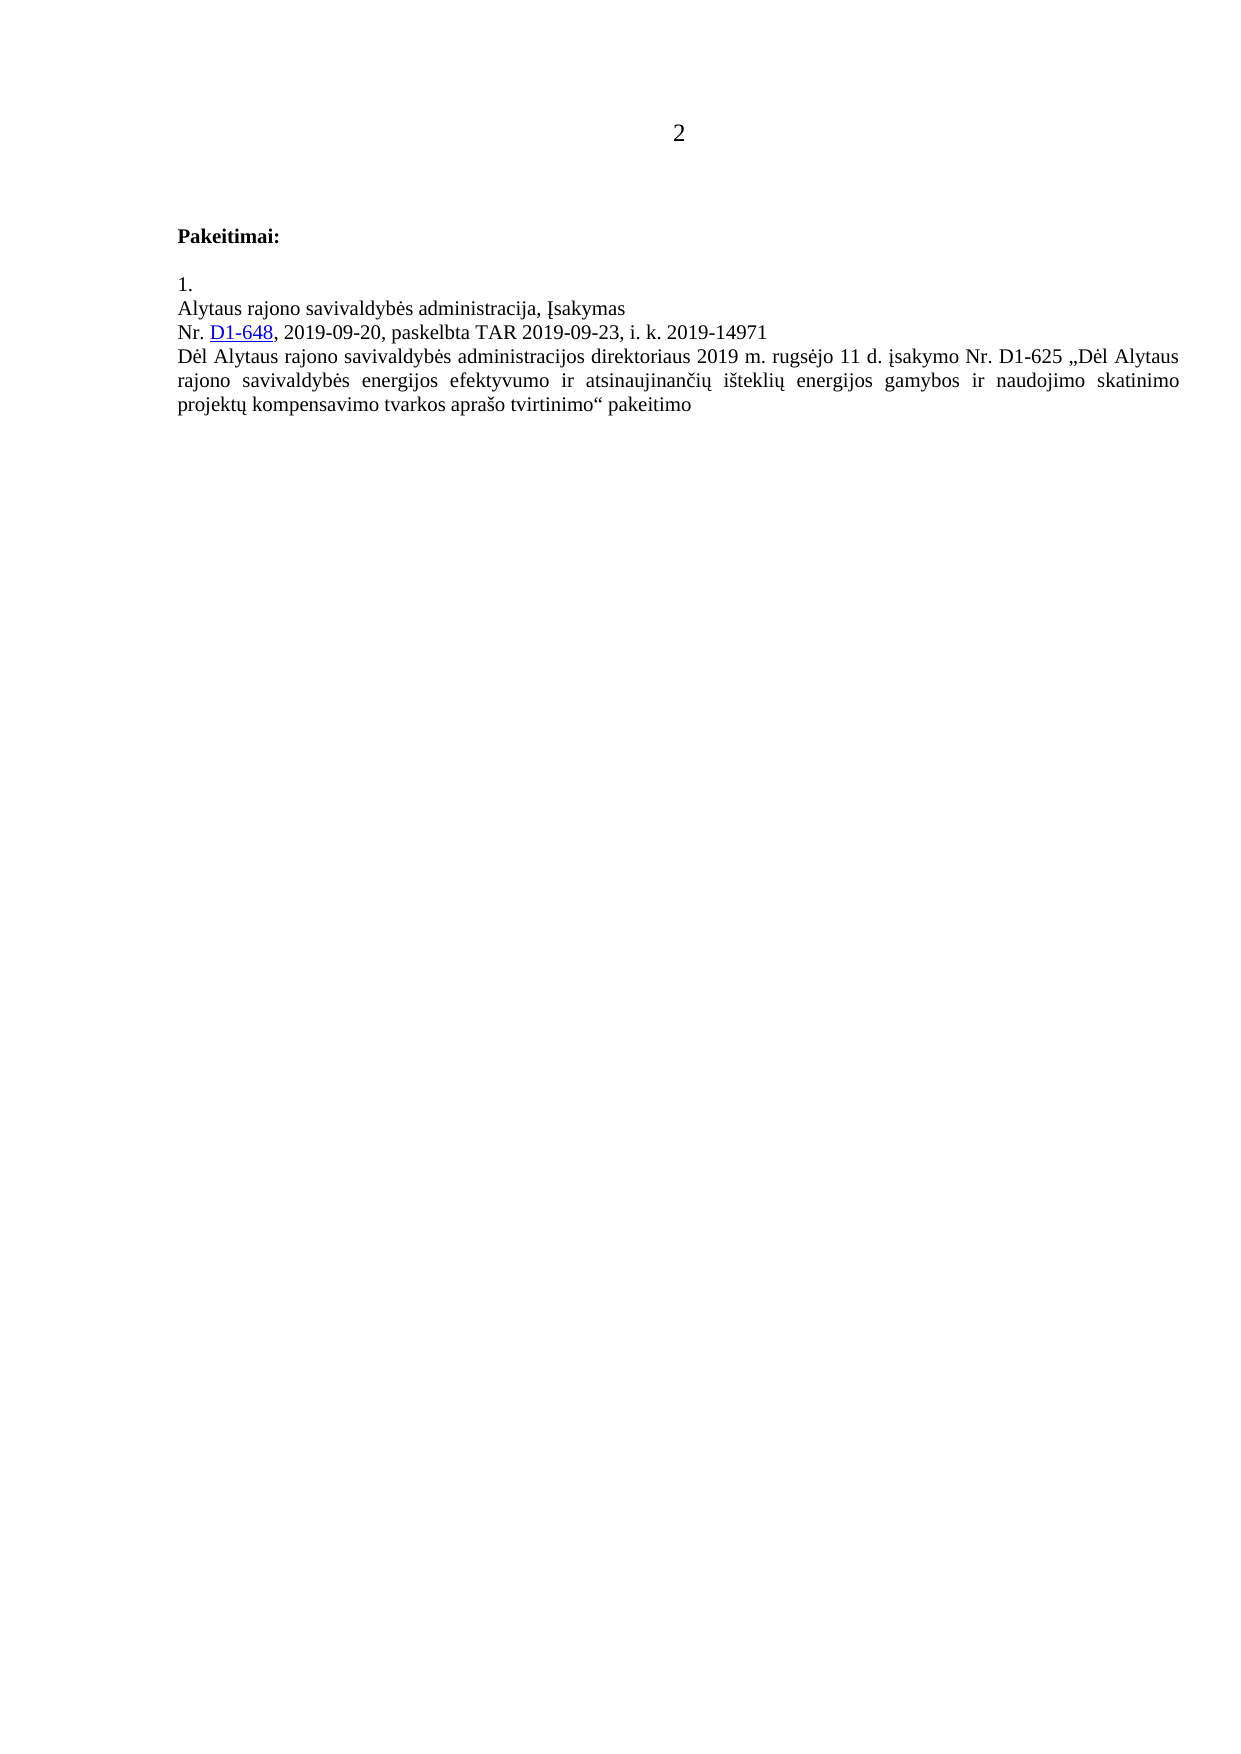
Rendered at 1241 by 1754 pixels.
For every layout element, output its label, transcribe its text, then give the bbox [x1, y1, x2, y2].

text Dėl Alytaus rajono savivaldybės administracijos direktoriaus 2019 m. rugsėjo 11 d. įsakymo Nr. D1-625 „Dėl Alytaus rajono savivaldybės energijos efektyvumo ir atsinaujinančių išteklių energijos gamybos ir naudojimo skatinimo projektų kompensavimo tvarkos aprašo tvirtinimo“ pakeitimo [177, 344, 1181, 416]
text Nr. D1-648, 2019-09-20, paskelbta TAR 2019-09-23, i. k. 2019-14971 [177, 320, 1181, 344]
text Alytaus rajono savivaldybės administracija, Įsakymas [177, 296, 1181, 320]
text Pakeitimai: [177, 224, 1181, 248]
text 1. [177, 272, 1181, 296]
